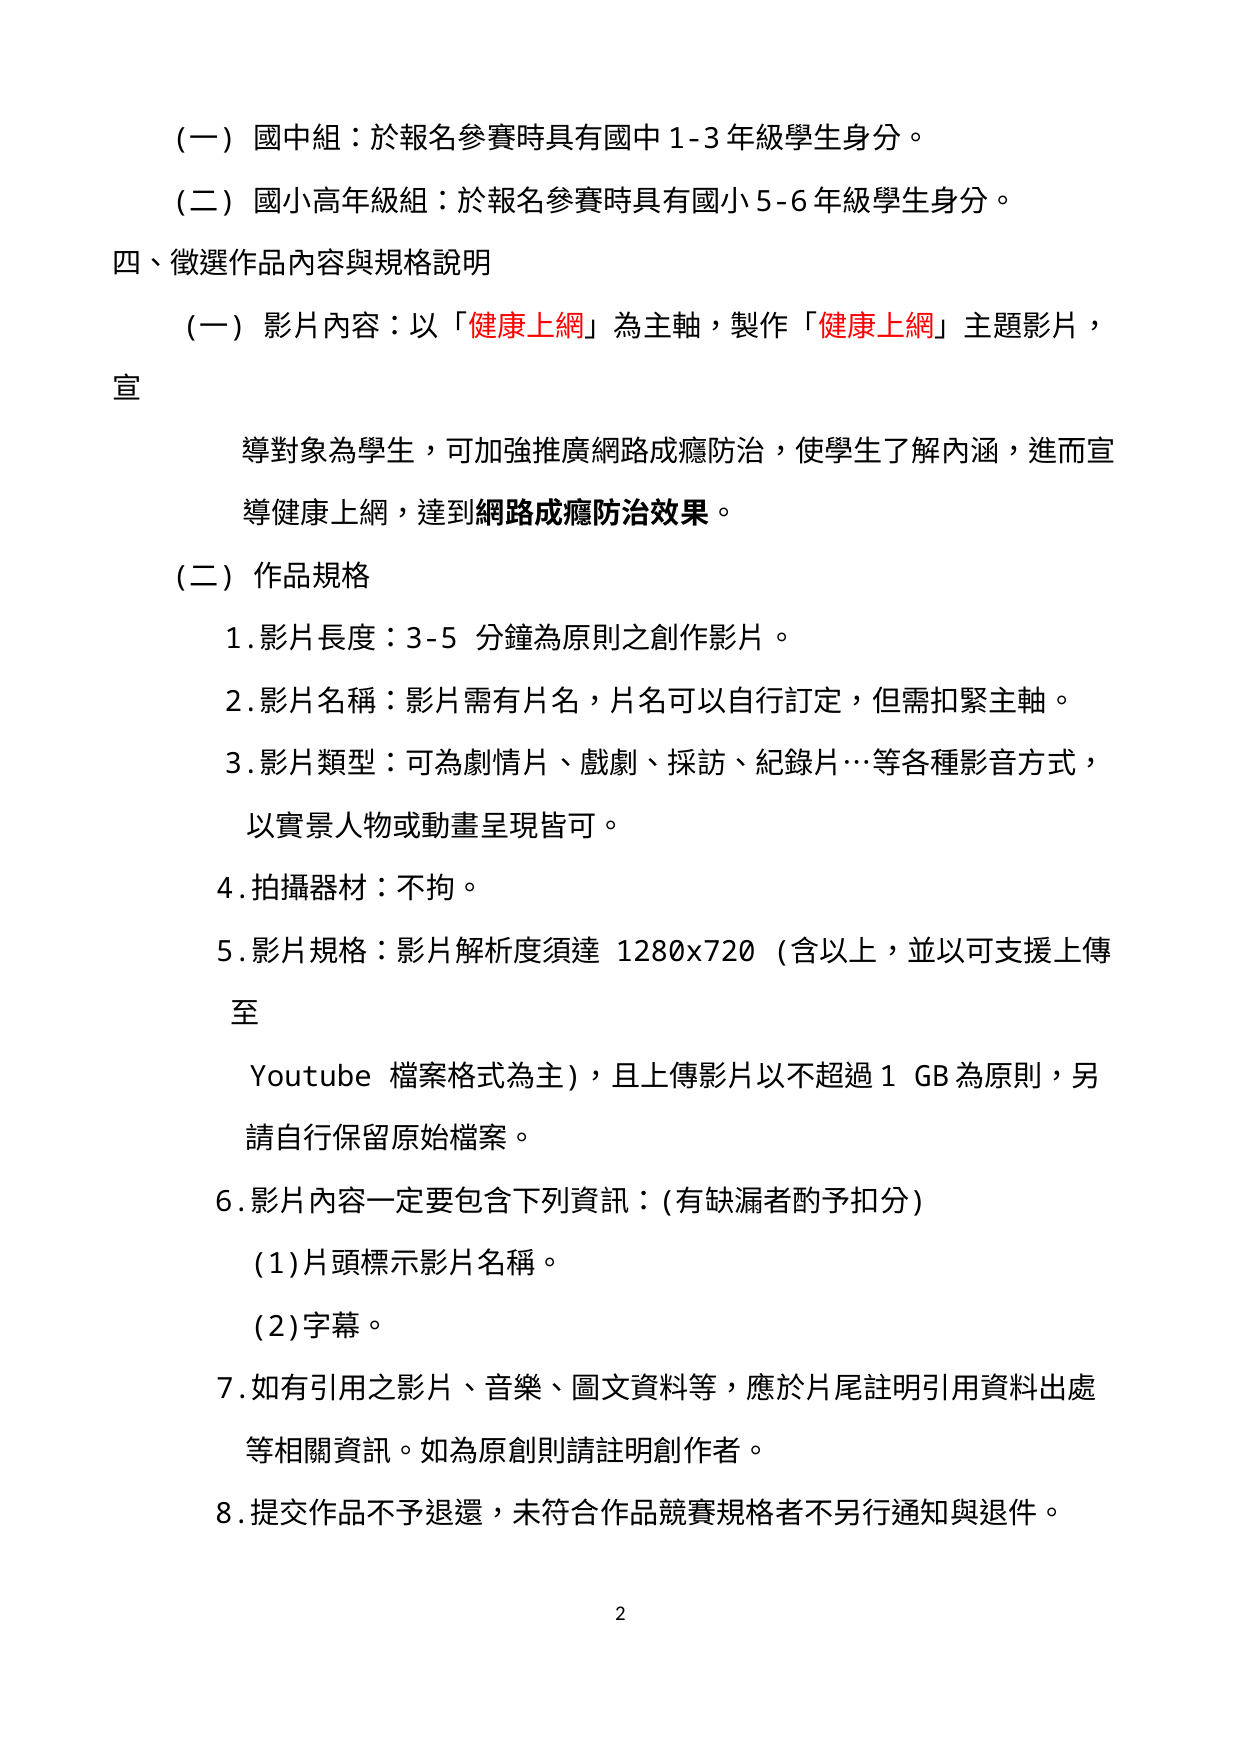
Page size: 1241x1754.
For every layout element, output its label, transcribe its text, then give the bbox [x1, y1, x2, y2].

text (2)字幕。 [215, 1282, 1128, 1344]
text 6.影片內容一定要包含下列資訊：(有缺漏者酌予扣分) [215, 1157, 1128, 1219]
text 導對象為學生，可加強推廣網路成癮防治，使學生了解內涵，進而宣導健康上網，達到網路成癮防治效果。 [241, 407, 1128, 532]
text 8.提交作品不予退還，未符合作品競賽規格者不另行通知與退件。 [215, 1469, 1128, 1532]
text 2.影片名稱：影片需有片名，片名可以自行訂定，但需扣緊主軸。 [172, 657, 1128, 719]
text (一) 國中組：於報名參賽時具有國中1-3年級學生身分。 [172, 94, 1128, 157]
text (二) 國小高年級組：於報名參賽時具有國小5-6年級學生身分。 [172, 157, 1128, 219]
text 等相關資訊。如為原創則請註明創作者。 [245, 1407, 1128, 1469]
text 1.影片長度：3-5 分鐘為原則之創作影片。 [172, 594, 1128, 657]
text Youtube 檔案格式為主)，且上傳影片以不超過1 GB為原則，另請自行保留原始檔案。 [245, 1032, 1128, 1157]
text (二) 作品規格 [172, 532, 1128, 594]
text 3.影片類型：可為劇情片、戲劇、採訪、紀錄片…等各種影音方式，以實景人物或動畫呈現皆可。 [172, 719, 1128, 844]
text 5.影片規格：影片解析度須達 1280x720 (含以上，並以可支援上傳至 [216, 907, 1128, 1032]
text 7.如有引用之影片、音樂、圖文資料等，應於片尾註明引用資料出處 [216, 1344, 1128, 1407]
text 4.拍攝器材：不拘。 [216, 844, 1128, 907]
text 四、徵選作品內容與規格說明 (一) 影片內容：以「健康上網」為主軸，製作「健康上網」主題影片，宣 [112, 219, 1128, 407]
text (1)片頭標示影片名稱。 [215, 1219, 1128, 1282]
